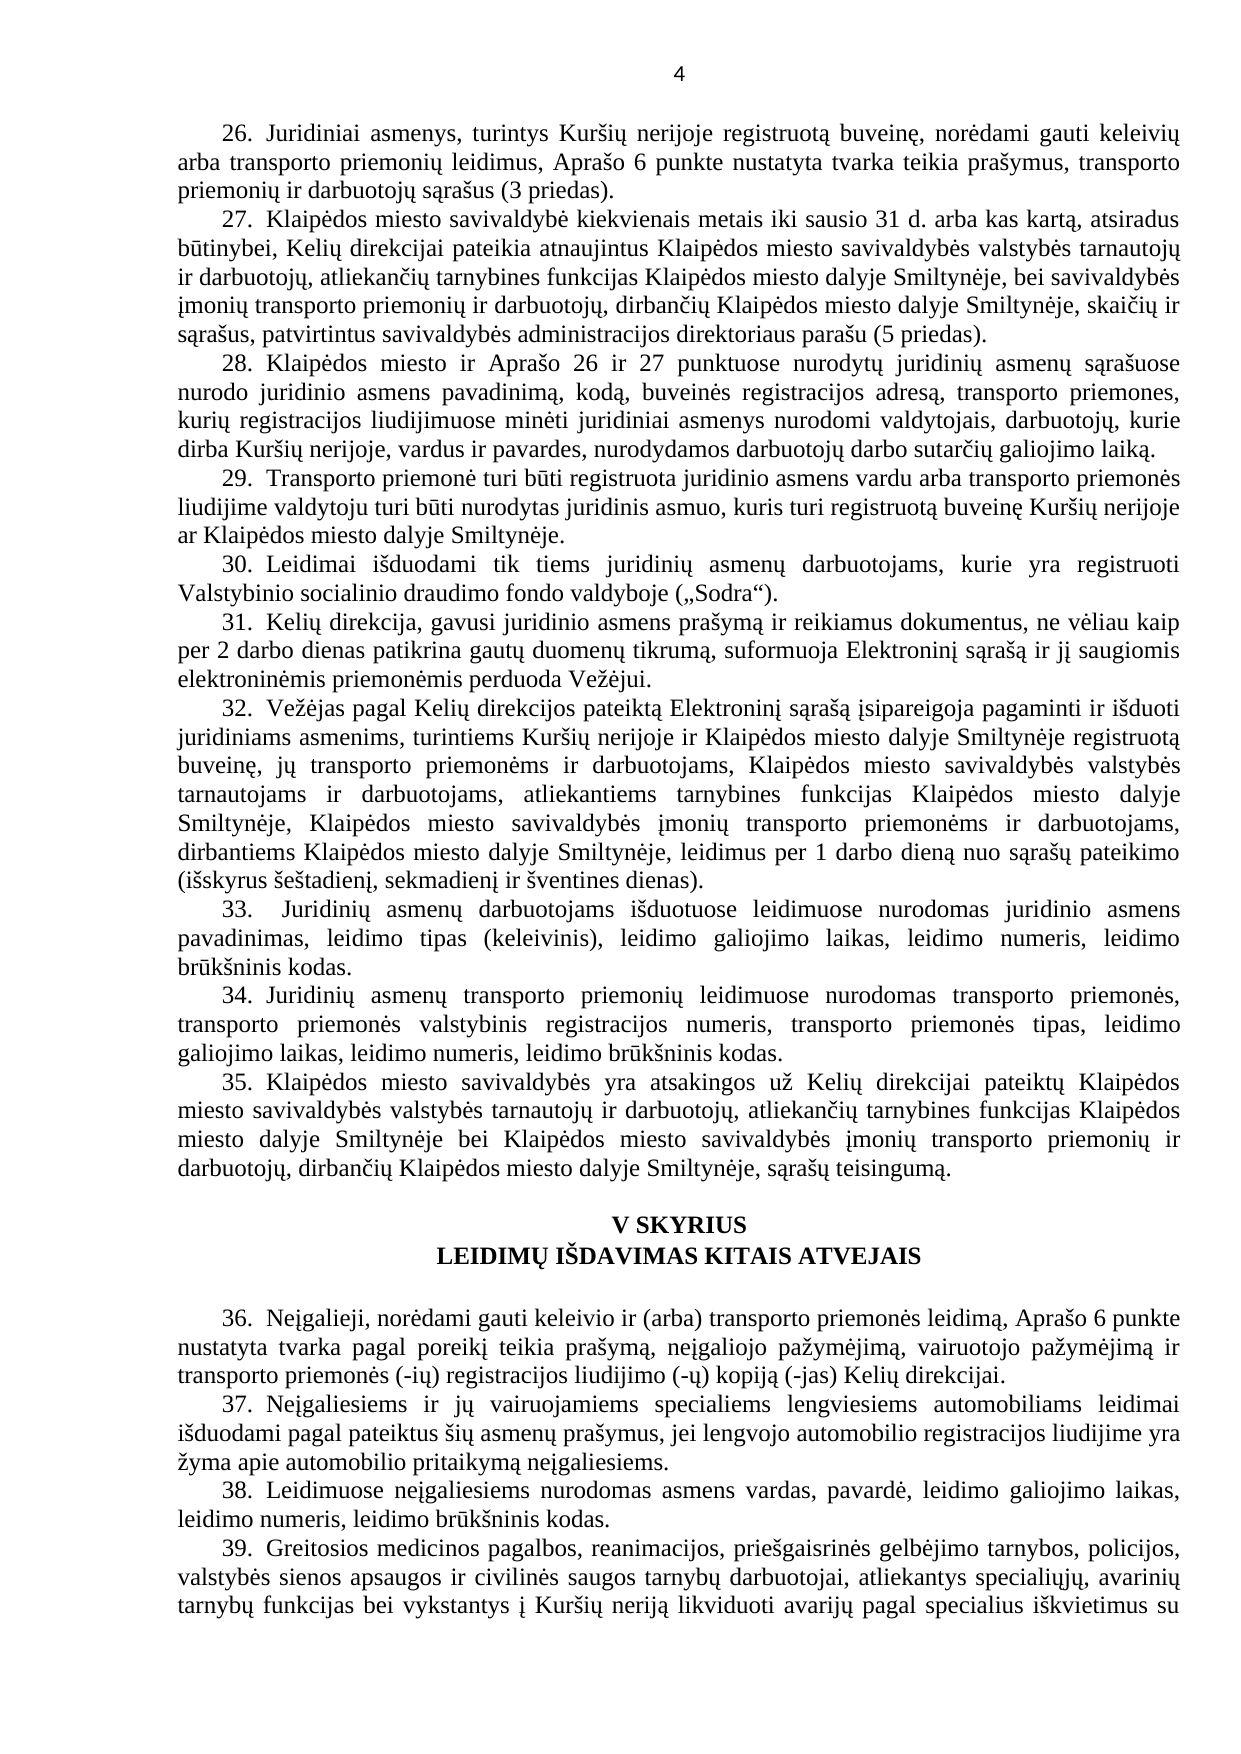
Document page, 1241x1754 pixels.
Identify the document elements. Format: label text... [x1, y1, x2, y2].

text V SKYRIUS [177, 1211, 1181, 1239]
text 38. Leidimuose neįgaliesiems nurodomas asmens vardas, pavardė, leidimo galiojimo laikas, leidimo numeris, leidimo brūkšninis kodas. [177, 1475, 1181, 1533]
text 35. Klaipėdos miesto savivaldybės yra atsakingos už Kelių direkcijai pateiktų Klaipėdos miesto savivaldybės valstybės tarnautojų ir darbuotojų, atliekančių tarnybines funkcijas Klaipėdos miesto dalyje Smiltynėje bei Klaipėdos miesto savivaldybės įmonių transporto priemonių ir darbuotojų, dirbančių Klaipėdos miesto dalyje Smiltynėje, sąrašų teisingumą. [177, 1067, 1181, 1182]
text 37. Neįgaliesiems ir jų vairuojamiems specialiems lengviesiems automobiliams leidimai išduodami pagal pateiktus šių asmenų prašymus, jei lengvojo automobilio registracijos liudijime yra žyma apie automobilio pritaikymą neįgaliesiems. [177, 1389, 1181, 1475]
text 36. Neįgalieji, norėdami gauti keleivio ir (arba) transporto priemonės leidimą, Aprašo 6 punkte nustatyta tvarka pagal poreikį teikia prašymą, neįgaliojo pažymėjimą, vairuotojo pažymėjimą ir transporto priemonės (-ių) registracijos liudijimo (-ų) kopiją (-jas) Kelių direkcijai. [177, 1303, 1181, 1389]
text 27. Klaipėdos miesto savivaldybė kiekvienais metais iki sausio 31 d. arba kas kartą, atsiradus būtinybei, Kelių direkcijai pateikia atnaujintus Klaipėdos miesto savivaldybės valstybės tarnautojų ir darbuotojų, atliekančių tarnybines funkcijas Klaipėdos miesto dalyje Smiltynėje, bei savivaldybės įmonių transporto priemonių ir darbuotojų, dirbančių Klaipėdos miesto dalyje Smiltynėje, skaičių ir sąrašus, patvirtintus savivaldybės administracijos direktoriaus parašu (5 priedas). [177, 204, 1181, 348]
text LEIDIMŲ IŠDAVIMAS KITAIS ATVEJAIS [177, 1241, 1181, 1270]
text 32. Vežėjas pagal Kelių direkcijos pateiktą Elektroninį sąrašą įsipareigoja pagaminti ir išduoti juridiniams asmenims, turintiems Kuršių nerijoje ir Klaipėdos miesto dalyje Smiltynėje registruotą buveinę, jų transporto priemonėms ir darbuotojams, Klaipėdos miesto savivaldybės valstybės tarnautojams ir darbuotojams, atliekantiems tarnybines funkcijas Klaipėdos miesto dalyje Smiltynėje, Klaipėdos miesto savivaldybės įmonių transporto priemonėms ir darbuotojams, dirbantiems Klaipėdos miesto dalyje Smiltynėje, leidimus per 1 darbo dieną nuo sąrašų pateikimo (išskyrus šeštadienį, sekmadienį ir šventines dienas). [177, 693, 1181, 894]
text 29. Transporto priemonė turi būti registruota juridinio asmens vardu arba transporto priemonės liudijime valdytoju turi būti nurodytas juridinis asmuo, kuris turi registruotą buveinę Kuršių nerijoje ar Klaipėdos miesto dalyje Smiltynėje. [177, 463, 1181, 549]
text 34. Juridinių asmenų transporto priemonių leidimuose nurodomas transporto priemonės, transporto priemonės valstybinis registracijos numeris, transporto priemonės tipas, leidimo galiojimo laikas, leidimo numeris, leidimo brūkšninis kodas. [177, 981, 1181, 1067]
text 31. Kelių direkcija, gavusi juridinio asmens prašymą ir reikiamus dokumentus, ne vėliau kaip per 2 darbo dienas patikrina gautų duomenų tikrumą, suformuoja Elektroninį sąrašą ir jį saugiomis elektroninėmis priemonėmis perduoda Vežėjui. [177, 607, 1181, 693]
text 39. Greitosios medicinos pagalbos, reanimacijos, priešgaisrinės gelbėjimo tarnybos, policijos, valstybės sienos apsaugos ir civilinės saugos tarnybų darbuotojai, atliekantys specialiųjų, avarinių tarnybų funkcijas bei vykstantys į Kuršių neriją likviduoti avarijų pagal specialius iškvietimus su [177, 1533, 1181, 1619]
text 30. Leidimai išduodami tik tiems juridinių asmenų darbuotojams, kurie yra registruoti Valstybinio socialinio draudimo fondo valdyboje („Sodra“). [177, 549, 1181, 607]
text 26. Juridiniai asmenys, turintys Kuršių nerijoje registruotą buveinę, norėdami gauti keleivių arba transporto priemonių leidimus, Aprašo 6 punkte nustatyta tvarka teikia prašymus, transporto priemonių ir darbuotojų sąrašus (3 priedas). [177, 118, 1181, 204]
text 28. Klaipėdos miesto ir Aprašo 26 ir 27 punktuose nurodytų juridinių asmenų sąrašuose nurodo juridinio asmens pavadinimą, kodą, buveinės registracijos adresą, transporto priemones, kurių registracijos liudijimuose minėti juridiniai asmenys nurodomi valdytojais, darbuotojų, kurie dirba Kuršių nerijoje, vardus ir pavardes, nurodydamos darbuotojų darbo sutarčių galiojimo laiką. [177, 348, 1181, 463]
text 33. Juridinių asmenų darbuotojams išduotuose leidimuose nurodomas juridinio asmens pavadinimas, leidimo tipas (keleivinis), leidimo galiojimo laikas, leidimo numeris, leidimo brūkšninis kodas. [177, 894, 1181, 981]
